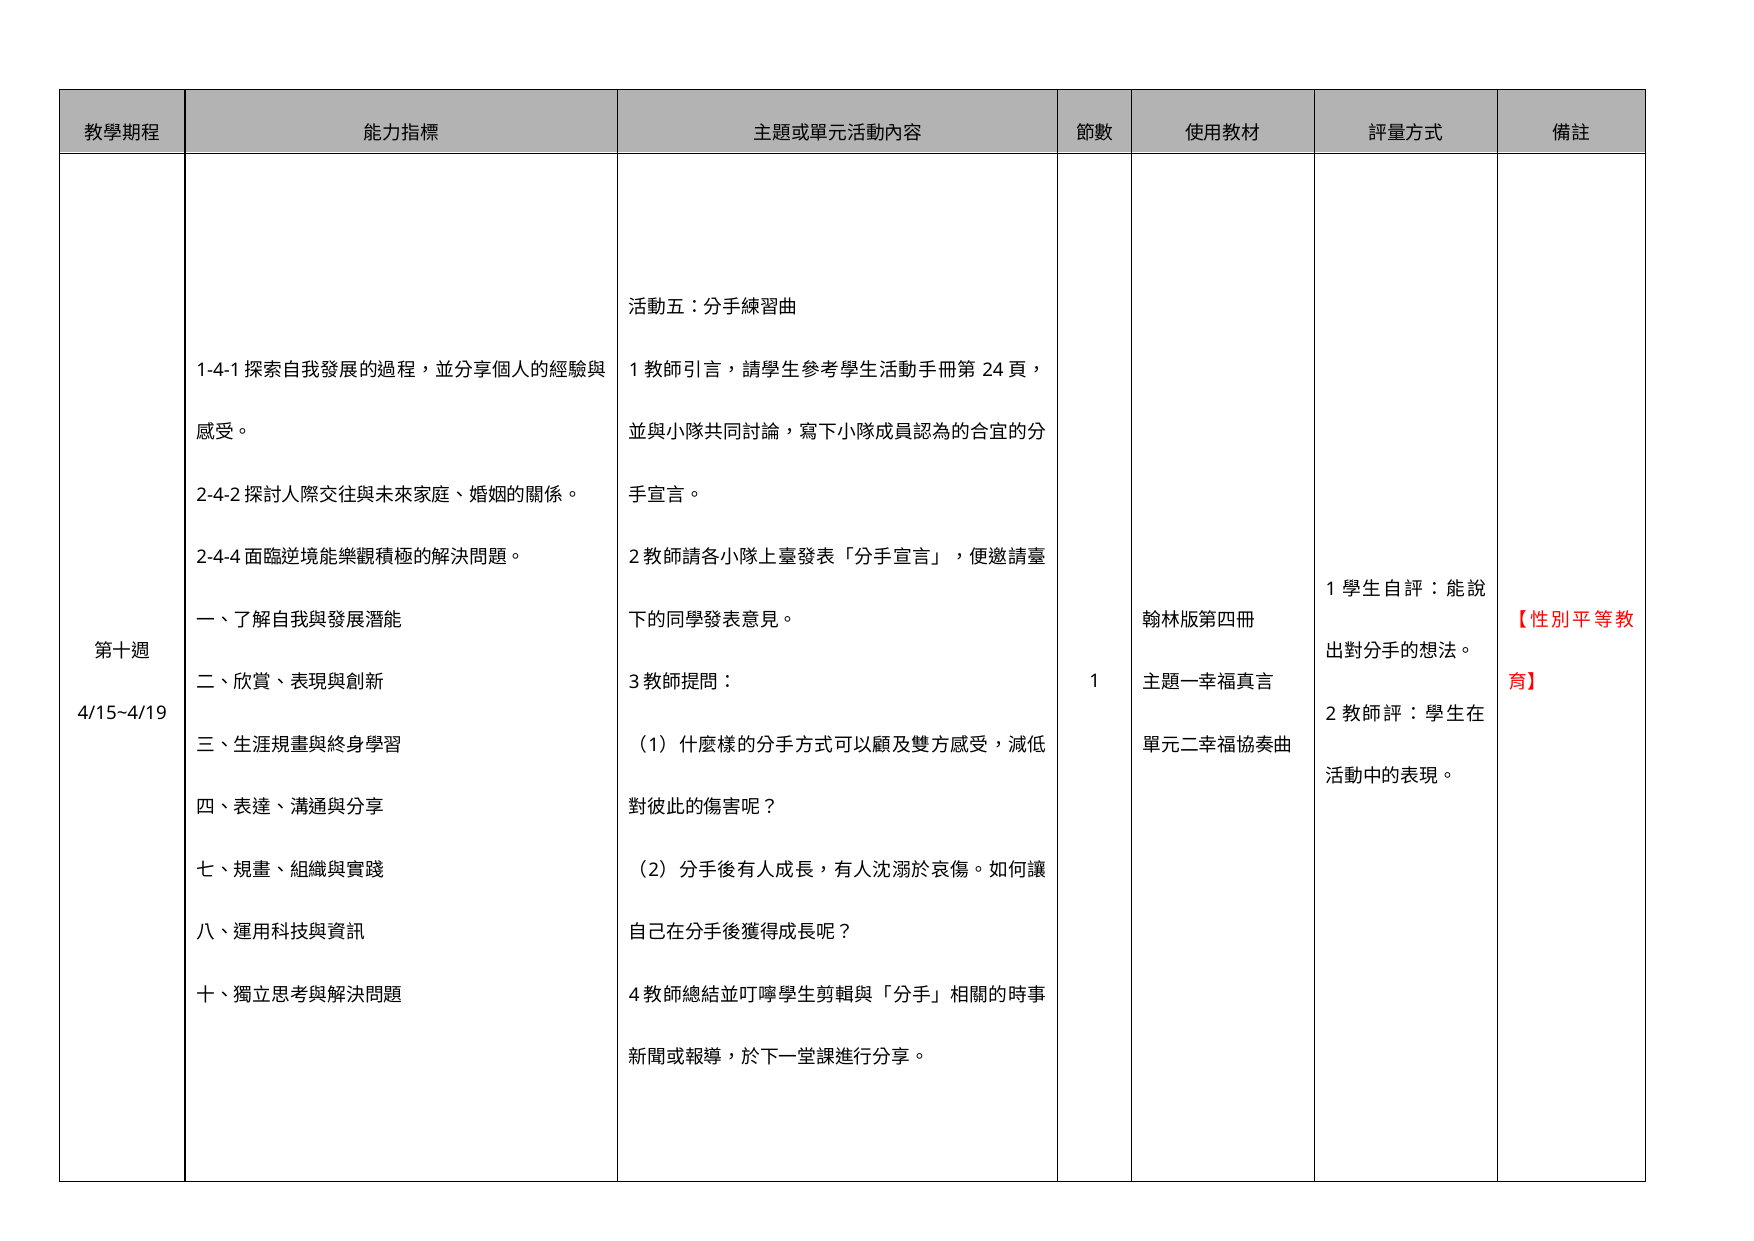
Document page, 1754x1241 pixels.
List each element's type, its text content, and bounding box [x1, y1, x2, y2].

table_header 評量方式 [1315, 90, 1497, 152]
table_cell 【性別平等教育】 [1498, 154, 1645, 1181]
table_header 教學期程 [60, 90, 184, 152]
table_cell 1-4-1探索自我發展的過程，並分享個人的經驗與感受。 2-4-2探討人際交往與未來家庭、婚姻的關係。 2-4-4面臨逆境能樂觀積極的解決問題。 一、了解自我與發展潛能 二、欣賞、表現與創新 三、生涯規畫與終身學習 四、表達、溝通與分享 七、規畫、組織與實踐 八、運用科技與資訊 十、獨立思考與解決問題 [186, 154, 617, 1181]
table_cell 翰林版第四冊 主題一幸福真言 單元二幸福協奏曲 [1132, 154, 1314, 1181]
table_header 使用教材 [1132, 90, 1314, 152]
table_cell 活動五：分手練習曲 1教師引言，請學生參考學生活動手冊第24頁，並與小隊共同討論，寫下小隊成員認為的合宜的分手宣言。 2教師請各小隊上臺發表「分手宣言」，便邀請臺下的同學發表意見。 3教師提問： （1）什麼樣的分手方式可以顧及雙方感受，減低對彼此的傷害呢？ （2）分手後有人成長，有人沈溺於哀傷。如何讓自己在分手後獲得成長呢？ 4教師總結並叮嚀學生剪輯與「分手」相關的時事新聞或報導，於下一堂課進行分享。 [618, 154, 1057, 1181]
table_header 能力指標 [186, 90, 617, 152]
table_cell 1 [1058, 154, 1131, 1181]
table_cell 1學生自評：能說出對分手的想法。 2教師評：學生在活動中的表現。 [1315, 154, 1497, 1181]
table_cell 第十週 4/15~4/19 [60, 154, 184, 1181]
table_header 備註 [1498, 90, 1645, 152]
table_header 主題或單元活動內容 [618, 90, 1057, 152]
table_header 節數 [1058, 90, 1131, 152]
